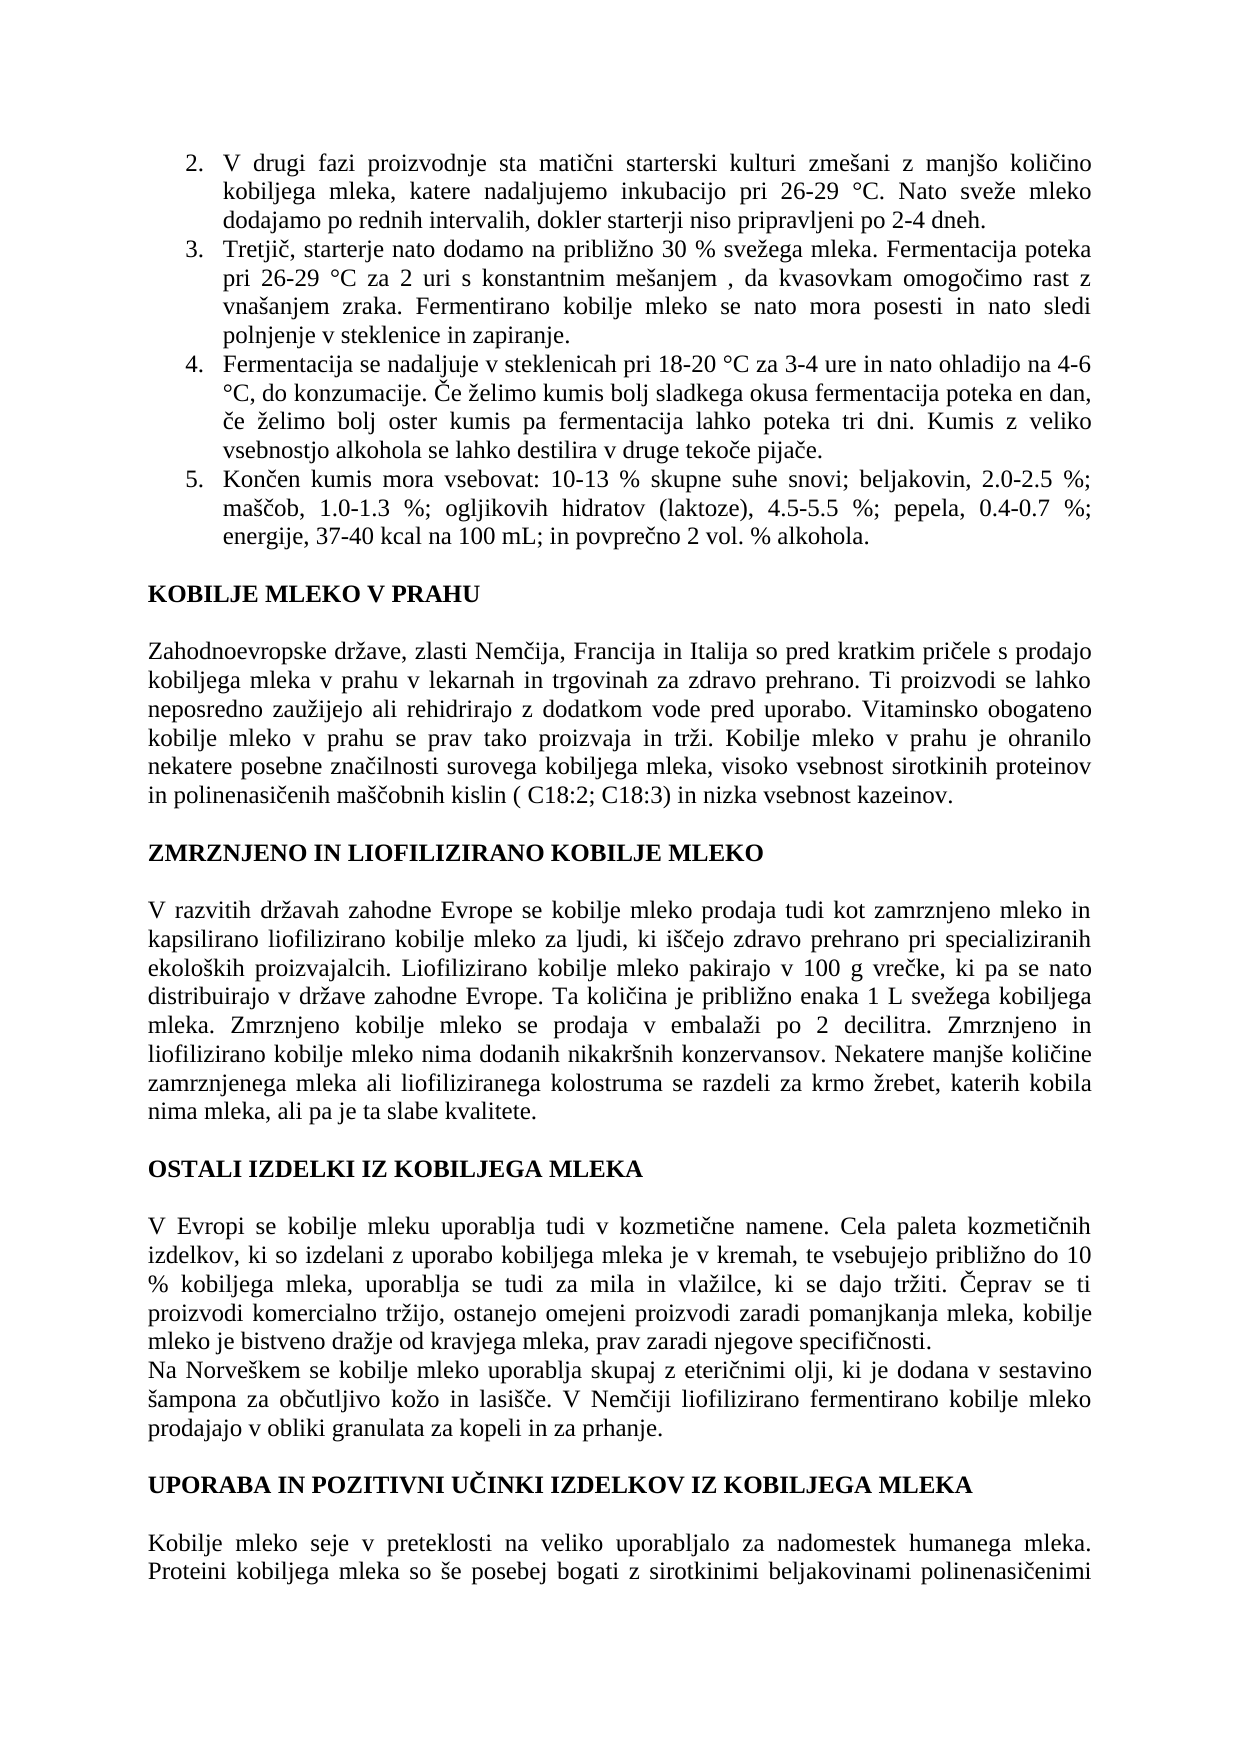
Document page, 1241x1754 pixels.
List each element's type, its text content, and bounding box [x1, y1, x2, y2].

list Tretjič, starterje nato dodamo na približno 30 % svežega mleka. Fermentacija poteka pri 26-29 °C za 2 uri s konstantnim mešanjem , da kvasovkam omogočimo rast z vnašanjem zraka. Fermentirano kobilje mleko se nato mora posesti in nato sledi polnjenje v steklenice in zapiranje. [185, 234, 1093, 349]
text OSTALI IZDELKI IZ KOBILJEGA MLEKA [148, 1154, 1093, 1183]
text V razvitih državah zahodne Evrope se kobilje mleko prodaja tudi kot zamrznjeno mleko in kapsilirano liofilizirano kobilje mleko za ljudi, ki iščejo zdravo prehrano pri specializiranih ekoloških proizvajalcih. Liofilizirano kobilje mleko pakirajo v 100 g vrečke, ki pa se nato distribuirajo v države zahodne Evrope. Ta količina je približno enaka 1 L svežega kobiljega mleka. Zmrznjeno kobilje mleko se prodaja v embalaži po 2 decilitra. Zmrznjeno in liofilizirano kobilje mleko nima dodanih nikakršnih konzervansov. Nekatere manjše količine zamrznjenega mleka ali liofiliziranega kolostruma se razdeli za krmo žrebet, katerih kobila nima mleka, ali pa je ta slabe kvalitete. [148, 895, 1093, 1125]
text ZMRZNJENO IN LIOFILIZIRANO KOBILJE MLEKO [148, 838, 1093, 866]
text Na Norveškem se kobilje mleko uporablja skupaj z eteričnimi olji, ki je dodana v sestavino šampona za občutljivo kožo in lasišče. V Nemčiji liofilizirano fermentirano kobilje mleko prodajajo v obliki granulata za kopeli in za prhanje. [148, 1355, 1093, 1441]
text Zahodnoevropske države, zlasti Nemčija, Francija in Italija so pred kratkim pričele s prodajo kobiljega mleka v prahu v lekarnah in trgovinah za zdravo prehrano. Ti proizvodi se lahko neposredno zaužijejo ali rehidrirajo z dodatkom vode pred uporabo. Vitaminsko obogateno kobilje mleko v prahu se prav tako proizvaja in trži. Kobilje mleko v prahu je ohranilo nekatere posebne značilnosti surovega kobiljega mleka, visoko vsebnost sirotkinih proteinov in polinenasičenih maščobnih kislin ( C18:2; C18:3) in nizka vsebnost kazeinov. [148, 636, 1093, 809]
text Kobilje mleko seje v preteklosti na veliko uporabljalo za nadomestek humanega mleka. Proteini kobiljega mleka so še posebej bogati z sirotkinimi beljakovinami polinenasičenimi [148, 1528, 1093, 1585]
text UPORABA IN POZITIVNI UČINKI IZDELKOV IZ KOBILJEGA MLEKA [148, 1470, 1093, 1499]
list Končen kumis mora vsebovat: 10-13 % skupne suhe snovi; beljakovin, 2.0-2.5 %; maščob, 1.0-1.3 %; ogljikovih hidratov (laktoze), 4.5-5.5 %; pepela, 0.4-0.7 %; energije, 37-40 kcal na 100 mL; in povprečno 2 vol. % alkohola. [185, 464, 1093, 550]
text V Evropi se kobilje mleku uporablja tudi v kozmetične namene. Cela paleta kozmetičnih izdelkov, ki so izdelani z uporabo kobiljega mleka je v kremah, te vsebujejo približno do 10 % kobiljega mleka, uporablja se tudi za mila in vlažilce, ki se dajo tržiti. Čeprav se ti proizvodi komercialno tržijo, ostanejo omejeni proizvodi zaradi pomanjkanja mleka, kobilje mleko je bistveno dražje od kravjega mleka, prav zaradi njegove specifičnosti. [148, 1211, 1093, 1355]
list Fermentacija se nadaljuje v steklenicah pri 18-20 °C za 3-4 ure in nato ohladijo na 4-6 °C, do konzumacije. Če želimo kumis bolj sladkega okusa fermentacija poteka en dan, če želimo bolj oster kumis pa fermentacija lahko poteka tri dni. Kumis z veliko vsebnostjo alkohola se lahko destilira v druge tekoče pijače. [185, 349, 1093, 464]
list V drugi fazi proizvodnje sta matični starterski kulturi zmešani z manjšo količino kobiljega mleka, katere nadaljujemo inkubacijo pri 26-29 °C. Nato sveže mleko dodajamo po rednih intervalih, dokler starterji niso pripravljeni po 2-4 dneh. [185, 148, 1093, 234]
text KOBILJE MLEKO V PRAHU [148, 579, 1093, 608]
